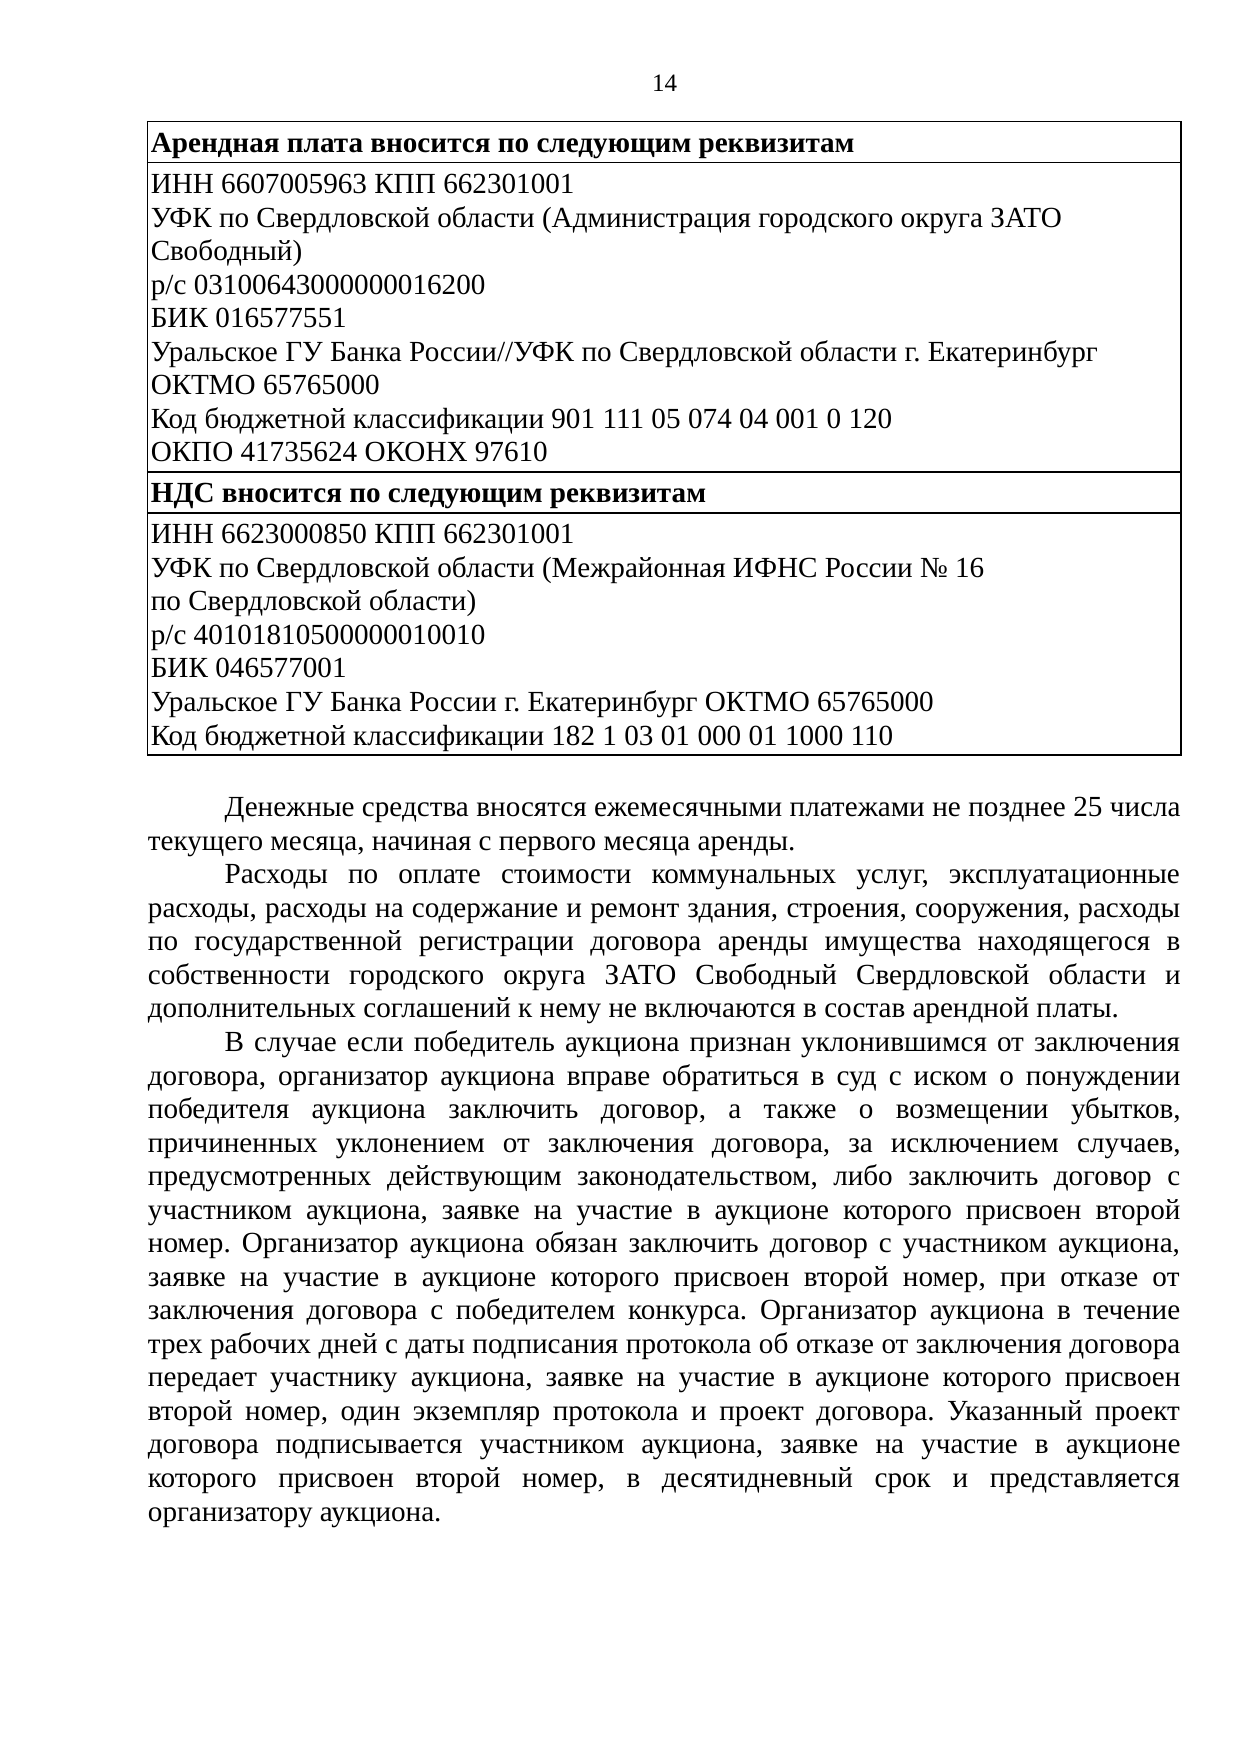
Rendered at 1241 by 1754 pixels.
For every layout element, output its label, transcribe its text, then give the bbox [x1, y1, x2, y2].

table_cell ИНН 6623000850 КПП 662301001 УФК по Свердловской области (Межрайонная ИФНС России № 16 по Свердловской области) р/с 40101810500000010010 БИК 046577001 Уральское ГУ Банка России г. Екатеринбург ОКТМО 65765000 Код бюджетной классификации 182 1 03 01 000 01 1000 110 [148, 514, 1180, 754]
text В случае если победитель аукциона признан уклонившимся от заключения договора, организатор аукциона вправе обратиться в суд с иском о понуждении победителя аукциона заключить договор, а также о возмещении убытков, причиненных уклонением от заключения договора, за исключением случаев, предусмотренных действующим законодательством, либо заключить договор с участником аукциона, заявке на участие в аукционе которого присвоен второй номер. Организатор аукциона обязан заключить договор с участником аукциона, заявке на участие в аукционе которого присвоен второй номер, при отказе от заключения договора с победителем конкурса. Организатор аукциона в течение трех рабочих дней с даты подписания протокола об отказе от заключения договора передает участнику аукциона, заявке на участие в аукционе которого присвоен второй номер, один экземпляр протокола и проект договора. Указанный проект договора подписывается участником аукциона, заявке на участие в аукционе которого присвоен второй номер, в десятидневный срок и представляется организатору аукциона. [148, 1024, 1181, 1527]
table_header Арендная плата вносится по следующим реквизитам [148, 122, 1180, 162]
text Денежные средства вносятся ежемесячными платежами не позднее 25 числа текущего месяца, начиная с первого месяца аренды. [148, 789, 1181, 856]
table_cell НДС вносится по следующим реквизитам [148, 473, 1180, 512]
table_cell ИНН 6607005963 КПП 662301001 УФК по Свердловской области (Администрация городского округа ЗАТО Свободный) р/с 03100643000000016200 БИК 016577551 Уральское ГУ Банка России//УФК по Свердловской области г. Екатеринбург ОКТМО 65765000 Код бюджетной классификации 901 111 05 074 04 001 0 120 ОКПО 41735624 ОКОНХ 97610 [148, 163, 1180, 471]
text Расходы по оплате стоимости коммунальных услуг, эксплуатационные расходы, расходы на содержание и ремонт здания, строения, сооружения, расходы по государственной регистрации договора аренды имущества находящегося в собственности городского округа ЗАТО Свободный Свердловской области и дополнительных соглашений к нему не включаются в состав арендной платы. [148, 856, 1181, 1024]
